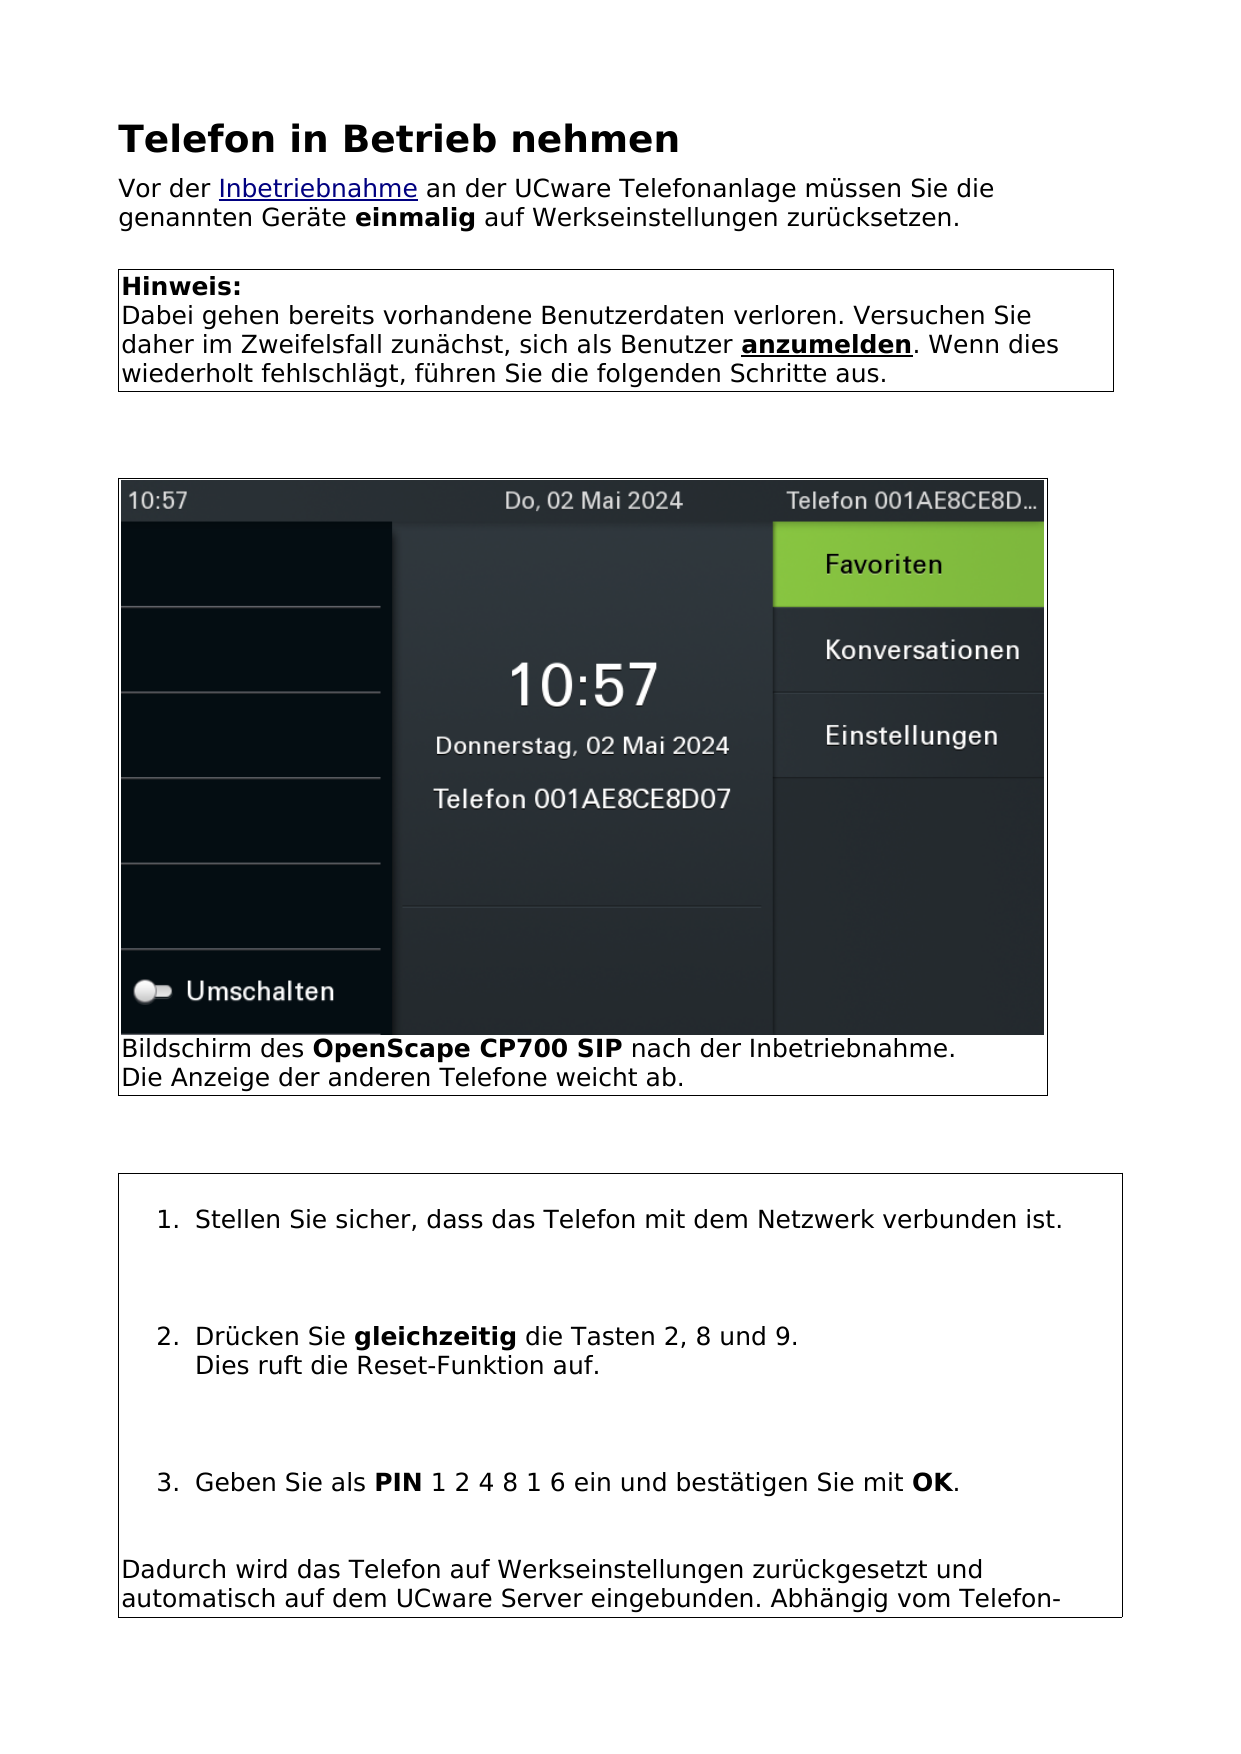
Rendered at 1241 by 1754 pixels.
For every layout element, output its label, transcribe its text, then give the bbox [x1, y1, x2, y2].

text Vor der Inbetriebnahme an der UCware Telefonanlage müssen Sie die genannten Geräte einmalig auf Werkseinstellungen zurücksetzen. [118, 174, 1122, 233]
table_header Bildschirm des OpenScape CP700 SIP nach der Inbetriebnahme. Die Anzeige der anderen Telefone weicht ab. [119, 479, 1047, 1095]
table_header Stellen Sie sicher, dass das Telefon mit dem Netzwerk verbunden ist. Drücken Sie gleichzeitig die Tasten 2, 8 und 9. Dies ruft die Reset-Funktion auf. Geben Sie als PIN 1 2 4 8 1 6 ein und bestätigen Sie mit OK. Dadurch wird das Telefon auf Werkseinstellungen zurückgesetzt und automatisch auf dem UCware Server eingebunden. Abhängig vom Telefon- [119, 1174, 1122, 1617]
subtitle Telefon in Betrieb nehmen [118, 118, 1122, 162]
picture [121, 480, 1044, 1035]
table_header Hinweis: Dabei gehen bereits vorhandene Benutzerdaten verloren. Versuchen Sie daher im Zweifelsfall zunächst, sich als Benutzer anzumelden. Wenn dies wiederholt fehlschlägt, führen Sie die folgenden Schritte aus. [119, 270, 1113, 391]
